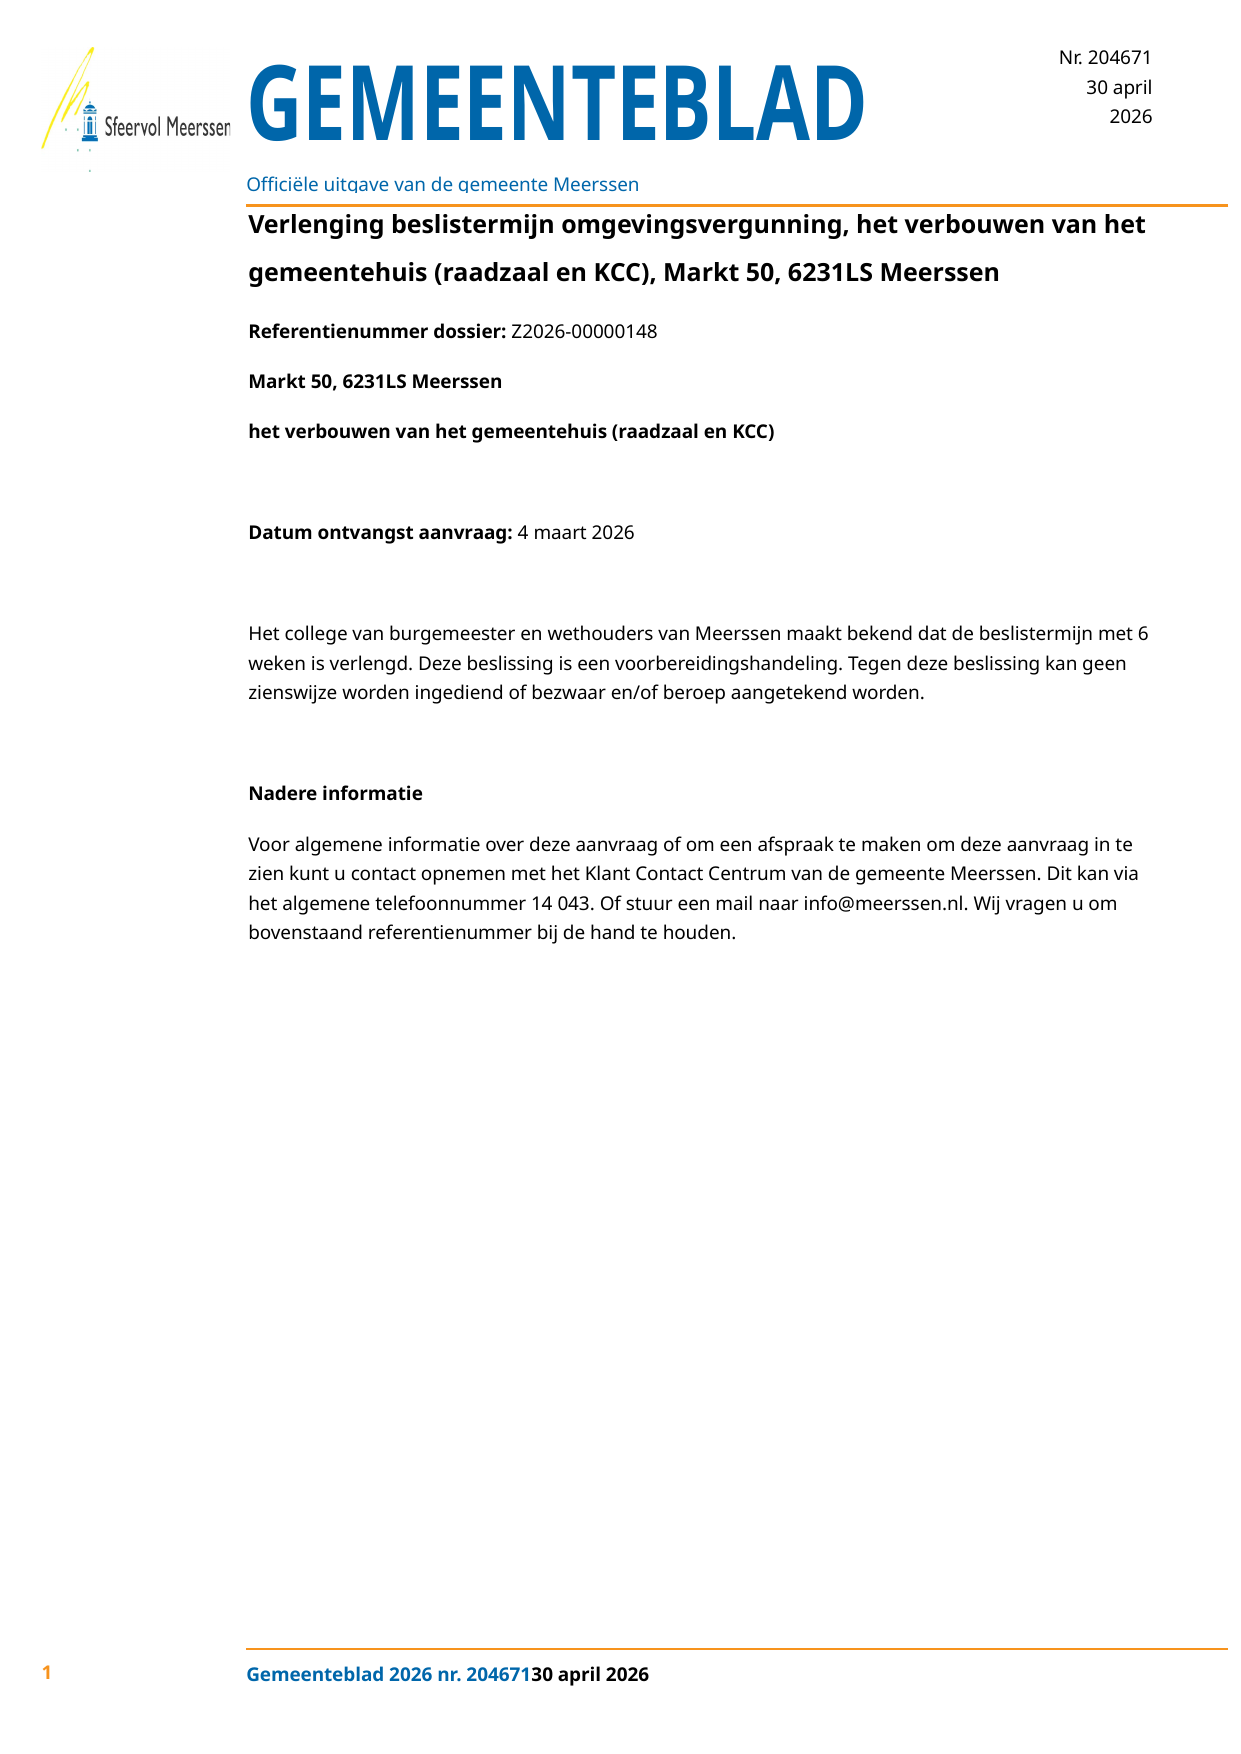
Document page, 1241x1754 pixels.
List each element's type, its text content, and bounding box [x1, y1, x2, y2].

text Voor algemene informatie over deze aanvraag of om een afspraak te maken om deze aanvraag in te zien kunt u contact opnemen met het Klant Contact Centrum van de gemeente Meerssen. Dit kan via het algemene telefoonnummer 14 043. Of stuur een mail naar info@meerssen.nl. Wij vragen u om bovenstaand referentienummer bij de hand te houden. [248, 831, 1152, 945]
text Referentienummer dossier: Z2026-00000148 [248, 318, 1152, 344]
text Datum ontvangst aanvraag: 4 maart 2026 [248, 519, 1152, 545]
text Markt 50, 6231LS Meerssen [248, 368, 1152, 394]
text het verbouwen van het gemeentehuis (raadzaal en KCC) [248, 419, 1152, 444]
text Het college van burgemeester en wethouders van Meerssen maakt bekend dat de beslistermijn met 6 weken is verlengd. Deze beslissing is een voorbereidingshandeling. Tegen deze beslissing kan geen zienswijze worden ingediend of bezwaar en/of beroep aangetekend worden. [248, 620, 1152, 705]
picture [41, 47, 231, 172]
text Verlenging beslistermijn omgevingsvergunning, het verbouwen van het gemeentehuis (raadzaal en KCC), Markt 50, 6231LS Meerssen [248, 207, 1152, 288]
text Nadere informatie [248, 780, 1152, 806]
